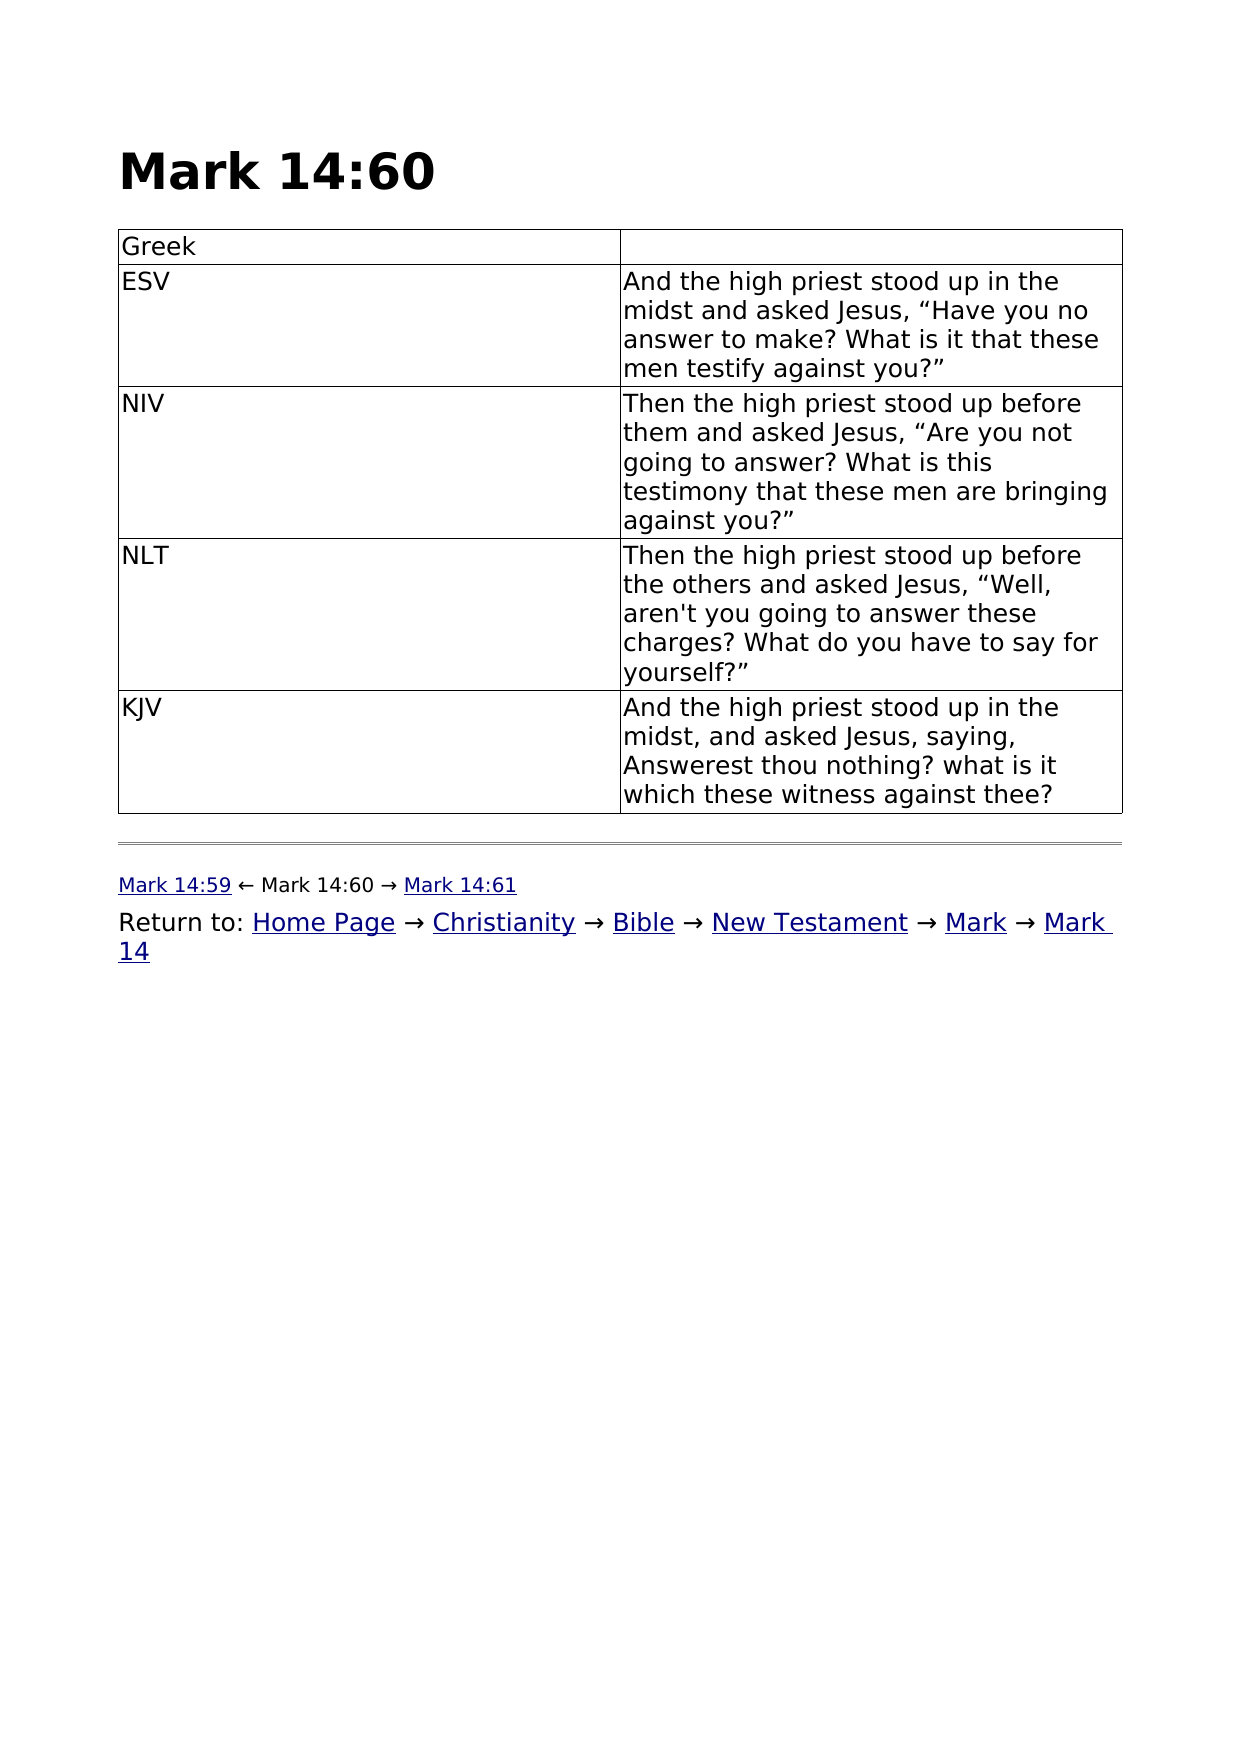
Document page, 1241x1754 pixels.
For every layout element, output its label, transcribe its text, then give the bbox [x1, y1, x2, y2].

table_cell Then the high priest stood up before the others and asked Jesus, “Well, aren't you going to answer these charges? What do you have to say for yourself?” [621, 539, 1122, 690]
table_cell NIV [119, 387, 620, 538]
subtitle Mark 14:60 [118, 143, 1122, 201]
table_header [621, 230, 1122, 264]
table_cell Then the high priest stood up before them and asked Jesus, “Are you not going to answer? What is this testimony that these men are bringing against you?” [621, 387, 1122, 538]
table_cell NLT [119, 539, 620, 690]
table_cell KJV [119, 691, 620, 812]
table_header Greek [119, 230, 620, 264]
text Mark 14:59 ← Mark 14:60 → Mark 14:61 [118, 874, 1122, 908]
table_cell ESV [119, 265, 620, 386]
table_cell And the high priest stood up in the midst, and asked Jesus, saying, Answerest thou nothing? what is it which these witness against thee? [621, 691, 1122, 812]
text Return to: Home Page → Christianity → Bible → New Testament → Mark → Mark 14 [118, 908, 1122, 966]
table_cell And the high priest stood up in the midst and asked Jesus, “Have you no answer to make? What is it that these men testify against you?” [621, 265, 1122, 386]
